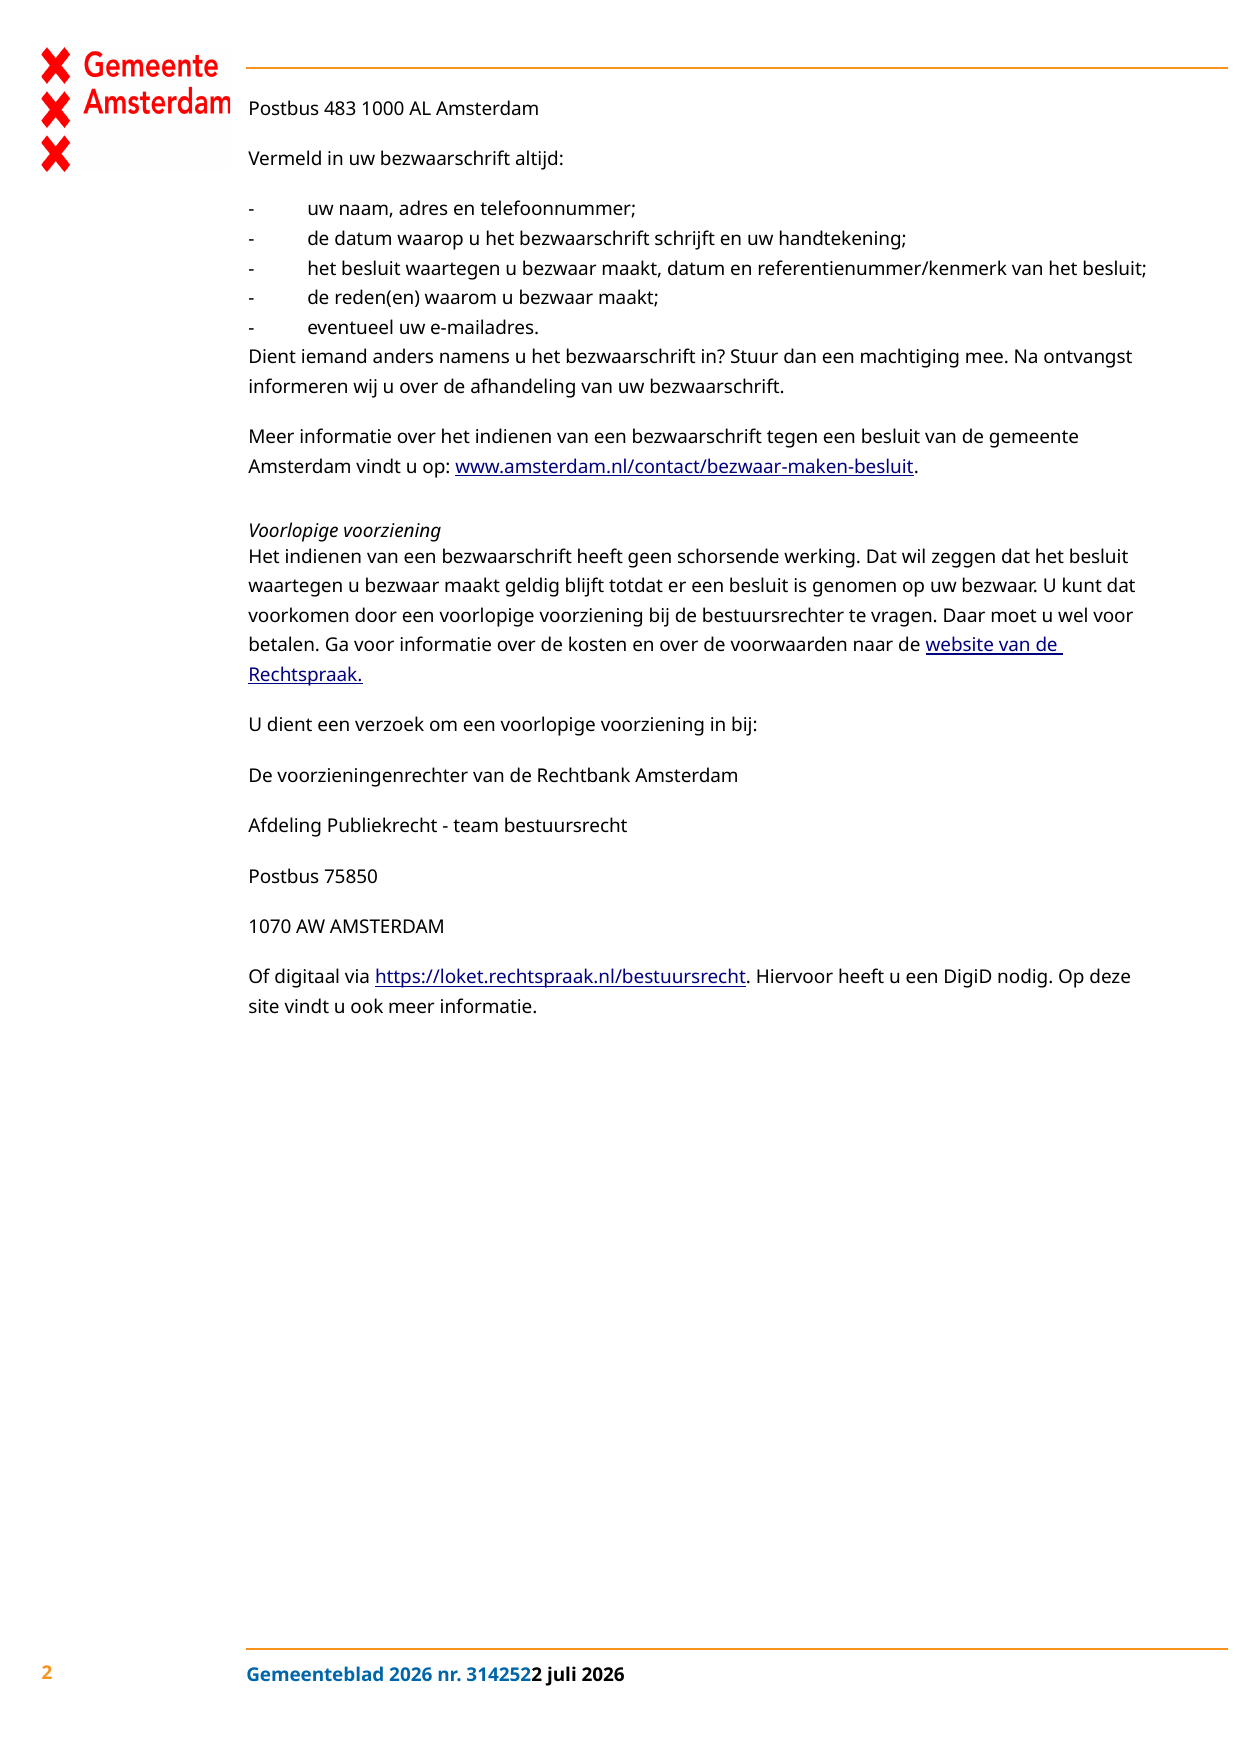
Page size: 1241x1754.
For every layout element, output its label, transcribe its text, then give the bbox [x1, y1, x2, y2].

picture [41, 47, 231, 172]
text Vermeld in uw bezwaarschrift altijd: [248, 145, 1152, 171]
text Afdeling Publiekrecht - team bestuursrecht [248, 812, 1152, 838]
list het besluit waartegen u bezwaar maakt, datum en referentienummer/kenmerk van het besluit; [248, 255, 1152, 281]
list uw naam, adres en telefoonnummer; [248, 196, 1152, 221]
list de datum waarop u het bezwaarschrift schrijft en uw handtekening; [248, 225, 1152, 251]
text Voorlopige voorziening [248, 517, 1152, 543]
text U dient een verzoek om een voorlopige voorziening in bij: [248, 712, 1152, 737]
text Dient iemand anders namens u het bezwaarschrift in? Stuur dan een machtiging mee. Na ontvangst informeren wij u over de afhandeling van uw bezwaarschrift. [248, 343, 1152, 399]
text Postbus 75850 [248, 863, 1152, 888]
text 1070 AW AMSTERDAM [248, 913, 1152, 939]
list eventueel uw e-mailadres. [248, 314, 1152, 340]
text Het indienen van een bezwaarschrift heeft geen schorsende werking. Dat wil zeggen dat het besluit waartegen u bezwaar maakt geldig blijft totdat er een besluit is genomen op uw bezwaar. U kunt dat voorkomen door een voorlopige voorziening bij de bestuursrechter te vragen. Daar moet u wel voor betalen. Ga voor informatie over de kosten en over de voorwaarden naar de website van de Rechtspraak. [248, 543, 1152, 687]
text Postbus 483 1000 AL Amsterdam [248, 95, 1152, 121]
text Of digitaal via https://loket.rechtspraak.nl/bestuursrecht. Hiervoor heeft u een DigiD nodig. Op deze site vindt u ook meer informatie. [248, 964, 1152, 1019]
list de reden(en) waarom u bezwaar maakt; [248, 284, 1152, 310]
text Meer informatie over het indienen van een bezwaarschrift tegen een besluit van de gemeente Amsterdam vindt u op: www.amsterdam.nl/contact/bezwaar-maken-besluit. [248, 423, 1152, 479]
text De voorzieningenrechter van de Rechtbank Amsterdam [248, 762, 1152, 788]
